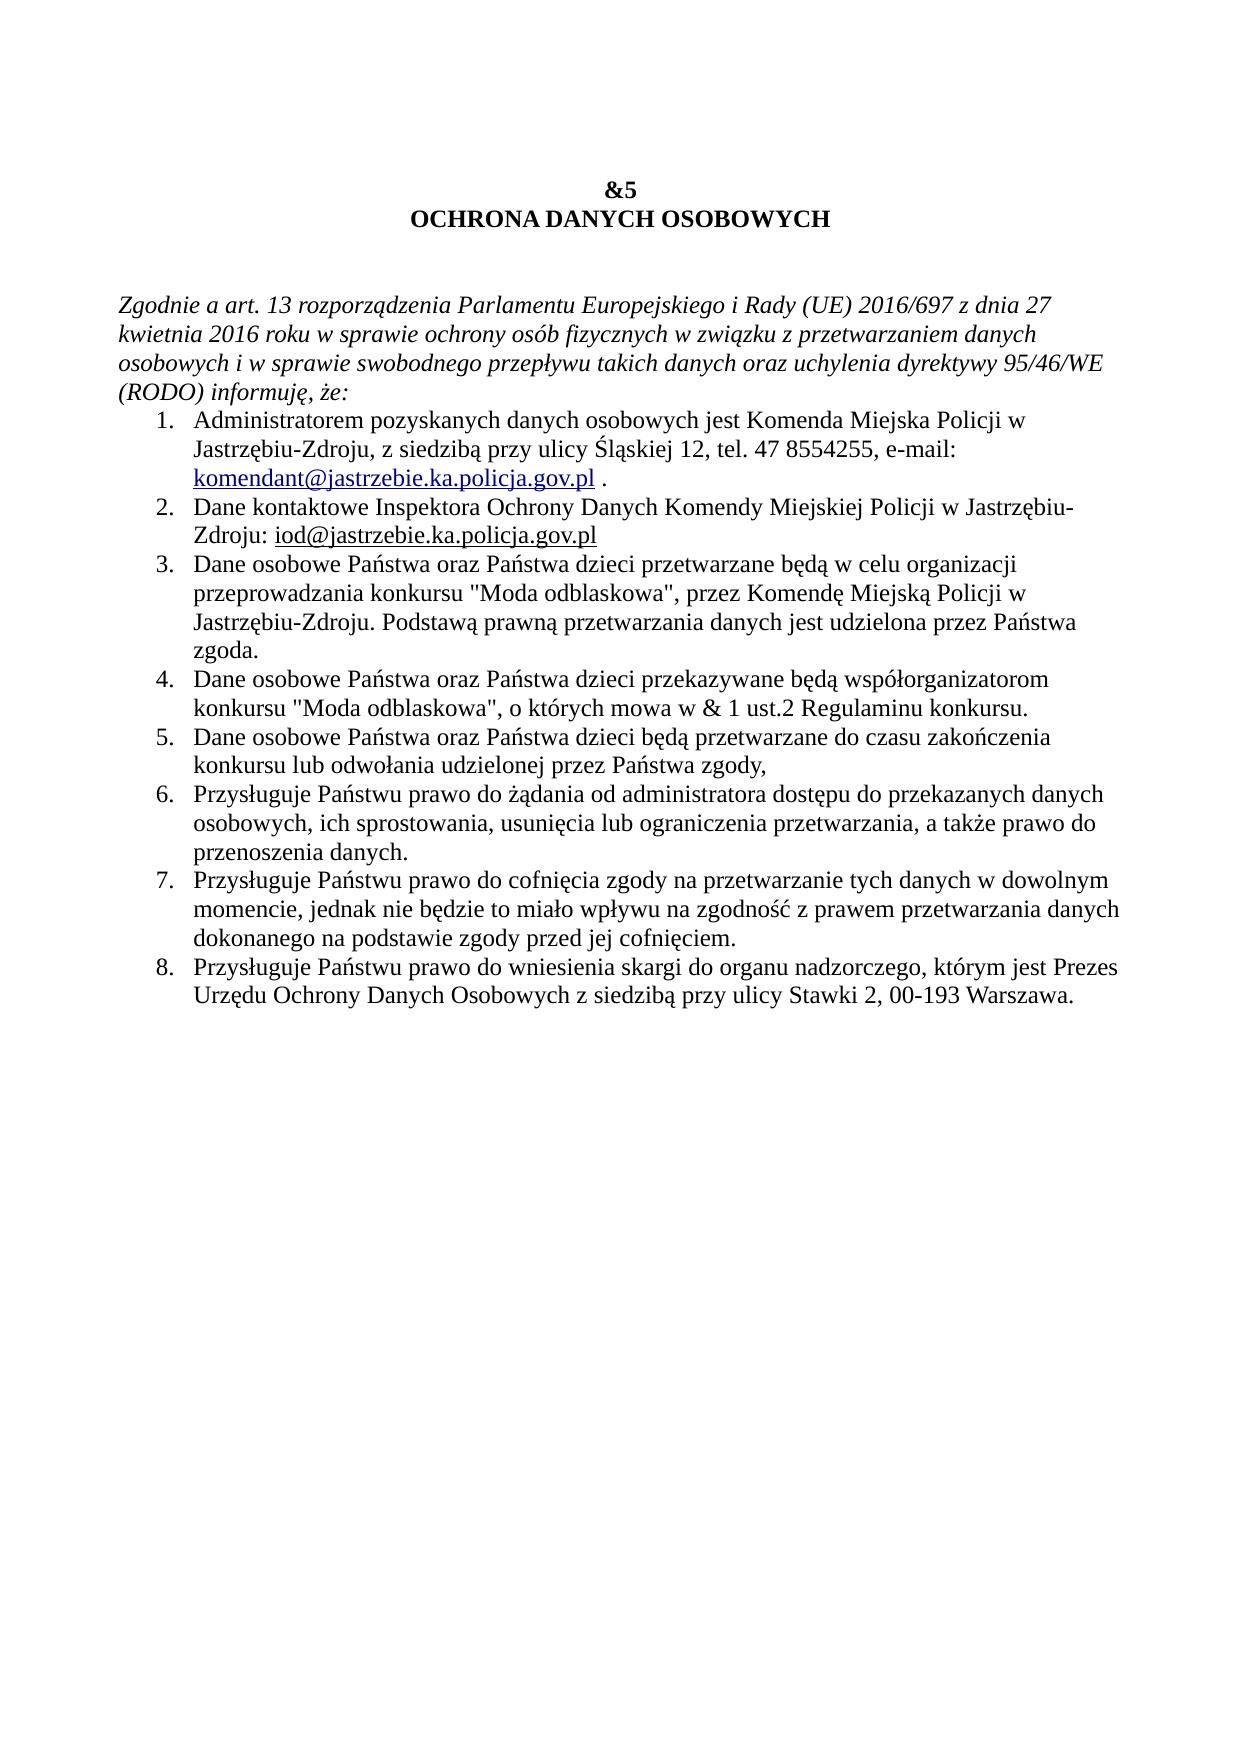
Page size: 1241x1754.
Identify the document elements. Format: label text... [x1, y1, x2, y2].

list Dane osobowe Państwa oraz Państwa dzieci przekazywane będą współorganizatorom konkursu "Moda odblaskowa", o których mowa w & 1 ust.2 Regulaminu konkursu. [156, 664, 1122, 722]
text &5 [118, 176, 1122, 204]
text Zgodnie a art. 13 rozporządzenia Parlamentu Europejskiego i Rady (UE) 2016/697 z dnia 27 kwietnia 2016 roku w sprawie ochrony osób fizycznych w związku z przetwarzaniem danych osobowych i w sprawie swobodnego przepływu takich danych oraz uchylenia dyrektywy 95/46/WE (RODO) informuję, że: [118, 291, 1122, 406]
list Administratorem pozyskanych danych osobowych jest Komenda Miejska Policji w Jastrzębiu-Zdroju, z siedzibą przy ulicy Śląskiej 12, tel. 47 8554255, e-mail: komendant@jastrzebie.ka.policja.gov.pl . [156, 406, 1122, 492]
list Dane osobowe Państwa oraz Państwa dzieci przetwarzane będą w celu organizacji przeprowadzania konkursu "Moda odblaskowa", przez Komendę Miejską Policji w Jastrzębiu-Zdroju. Podstawą prawną przetwarzania danych jest udzielona przez Państwa zgoda. [156, 549, 1122, 664]
list Przysługuje Państwu prawo do żądania od administratora dostępu do przekazanych danych osobowych, ich sprostowania, usunięcia lub ograniczenia przetwarzania, a także prawo do przenoszenia danych. [156, 779, 1122, 866]
list Dane kontaktowe Inspektora Ochrony Danych Komendy Miejskiej Policji w Jastrzębiu-Zdroju: iod@jastrzebie.ka.policja.gov.pl [156, 492, 1122, 549]
list Przysługuje Państwu prawo do wniesienia skargi do organu nadzorczego, którym jest Prezes Urzędu Ochrony Danych Osobowych z siedzibą przy ulicy Stawki 2, 00-193 Warszawa. [156, 952, 1122, 1009]
list Przysługuje Państwu prawo do cofnięcia zgody na przetwarzanie tych danych w dowolnym momencie, jednak nie będzie to miało wpływu na zgodność z prawem przetwarzania danych dokonanego na podstawie zgody przed jej cofnięciem. [156, 866, 1122, 952]
list Dane osobowe Państwa oraz Państwa dzieci będą przetwarzane do czasu zakończenia konkursu lub odwołania udzielonej przez Państwa zgody, [156, 722, 1122, 779]
text OCHRONA DANYCH OSOBOWYCH [118, 204, 1122, 233]
